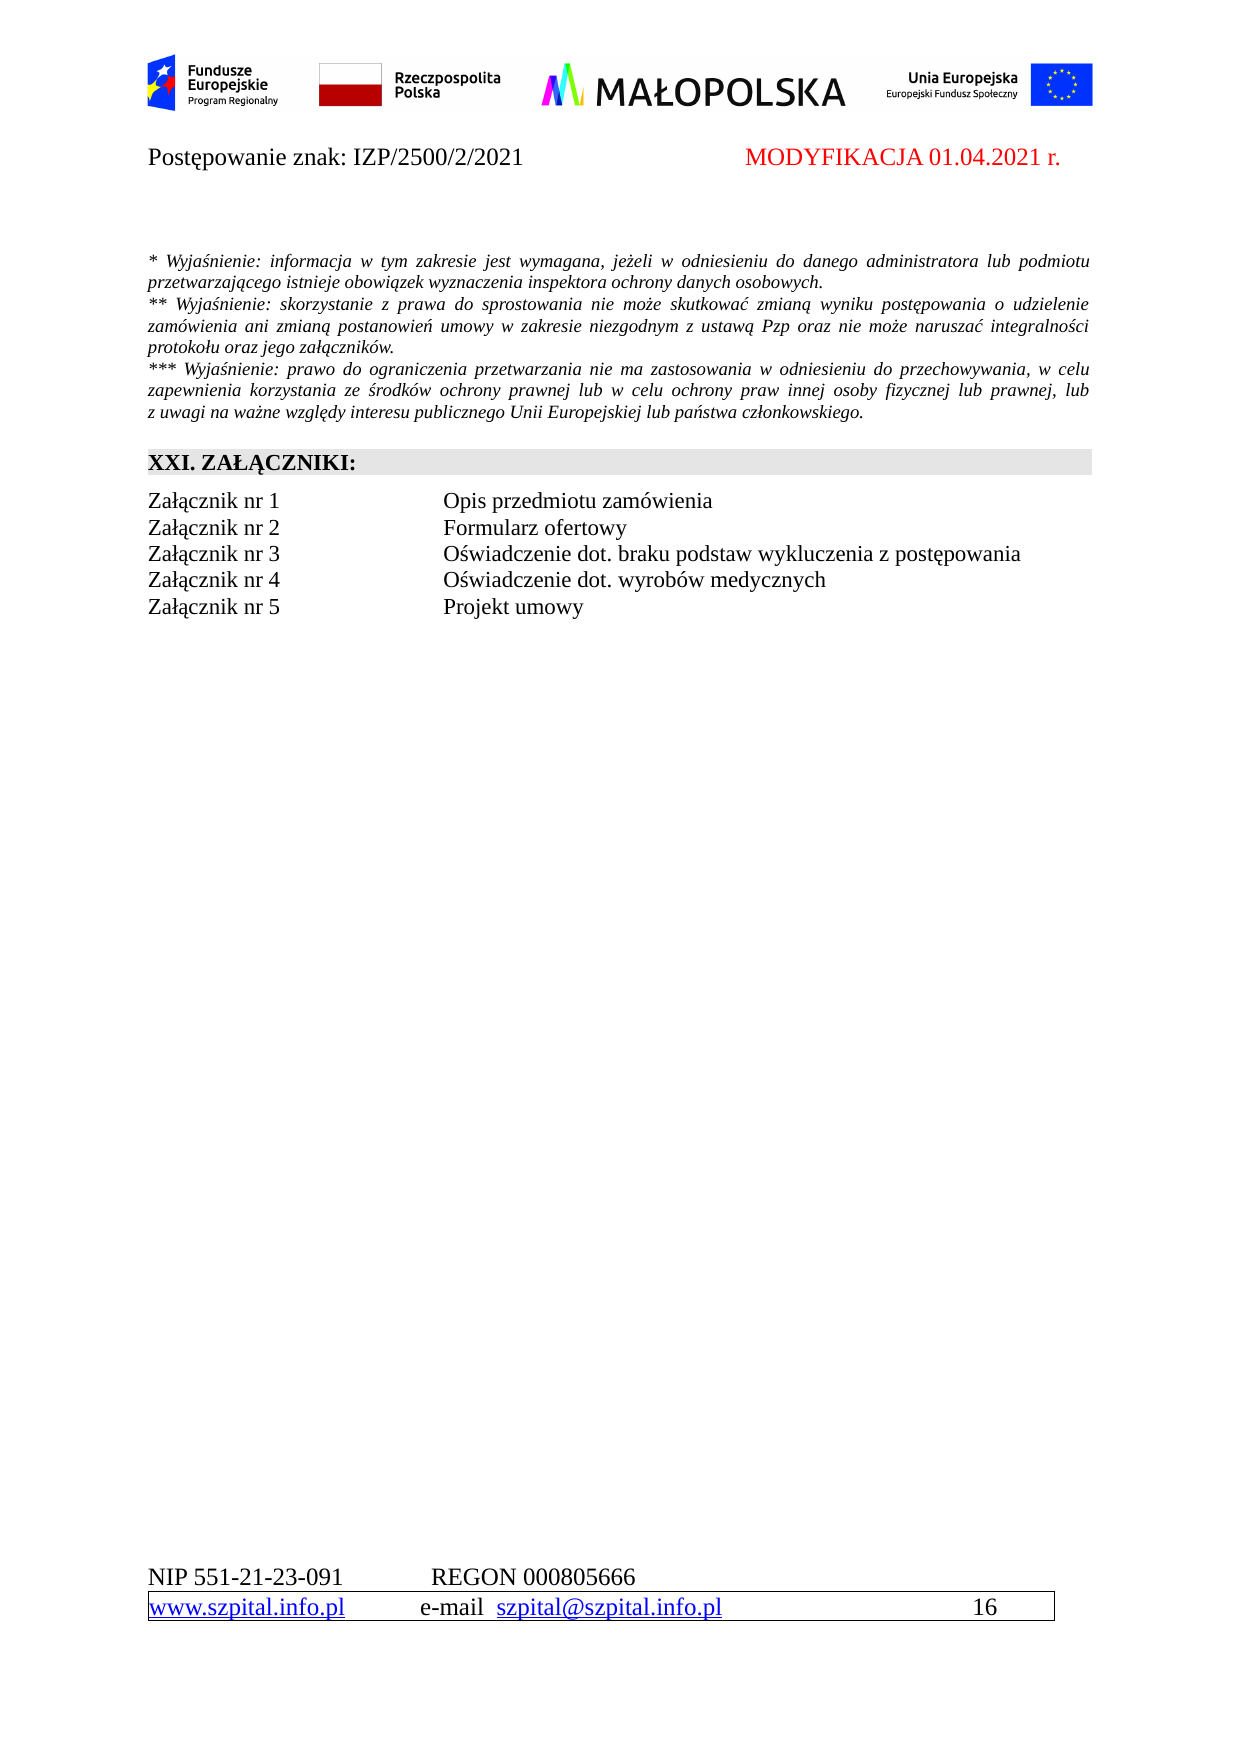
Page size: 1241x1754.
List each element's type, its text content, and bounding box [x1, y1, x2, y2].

text *** Wyjaśnienie: prawo do ograniczenia przetwarzania nie ma zastosowania w odniesieniu do przechowywania, w celu zapewnienia korzystania ze środków ochrony prawnej lub w celu ochrony praw innej osoby fizycznej lub prawnej, lub z uwagi na ważne względy interesu publicznego Unii Europejskiej lub państwa członkowskiego. [148, 358, 1092, 422]
text * Wyjaśnienie: informacja w tym zakresie jest wymagana, jeżeli w odniesieniu do danego administratora lub podmiotu przetwarzającego istnieje obowiązek wyznaczenia inspektora ochrony danych osobowych. [148, 250, 1092, 293]
text ** Wyjaśnienie: skorzystanie z prawa do sprostowania nie może skutkować zmianą wyniku postępowania o udzielenie zamówienia ani zmianą postanowień umowy w zakresie niezgodnym z ustawą Pzp oraz nie może naruszać integralności protokołu oraz jego załączników. [148, 293, 1092, 358]
text Załącznik nr 2 Formularz ofertowy [148, 514, 1092, 540]
text Załącznik nr 3 Oświadczenie dot. braku podstaw wykluczenia z postępowania [148, 540, 1092, 567]
text Załącznik nr 5 Projekt umowy [148, 593, 1092, 619]
text XXI. ZAŁĄCZNIKI: [148, 449, 1092, 475]
text Załącznik nr 4 Oświadczenie dot. wyrobów medycznych [148, 567, 1092, 593]
text Załącznik nr 1 Opis przedmiotu zamówienia [148, 487, 1092, 514]
